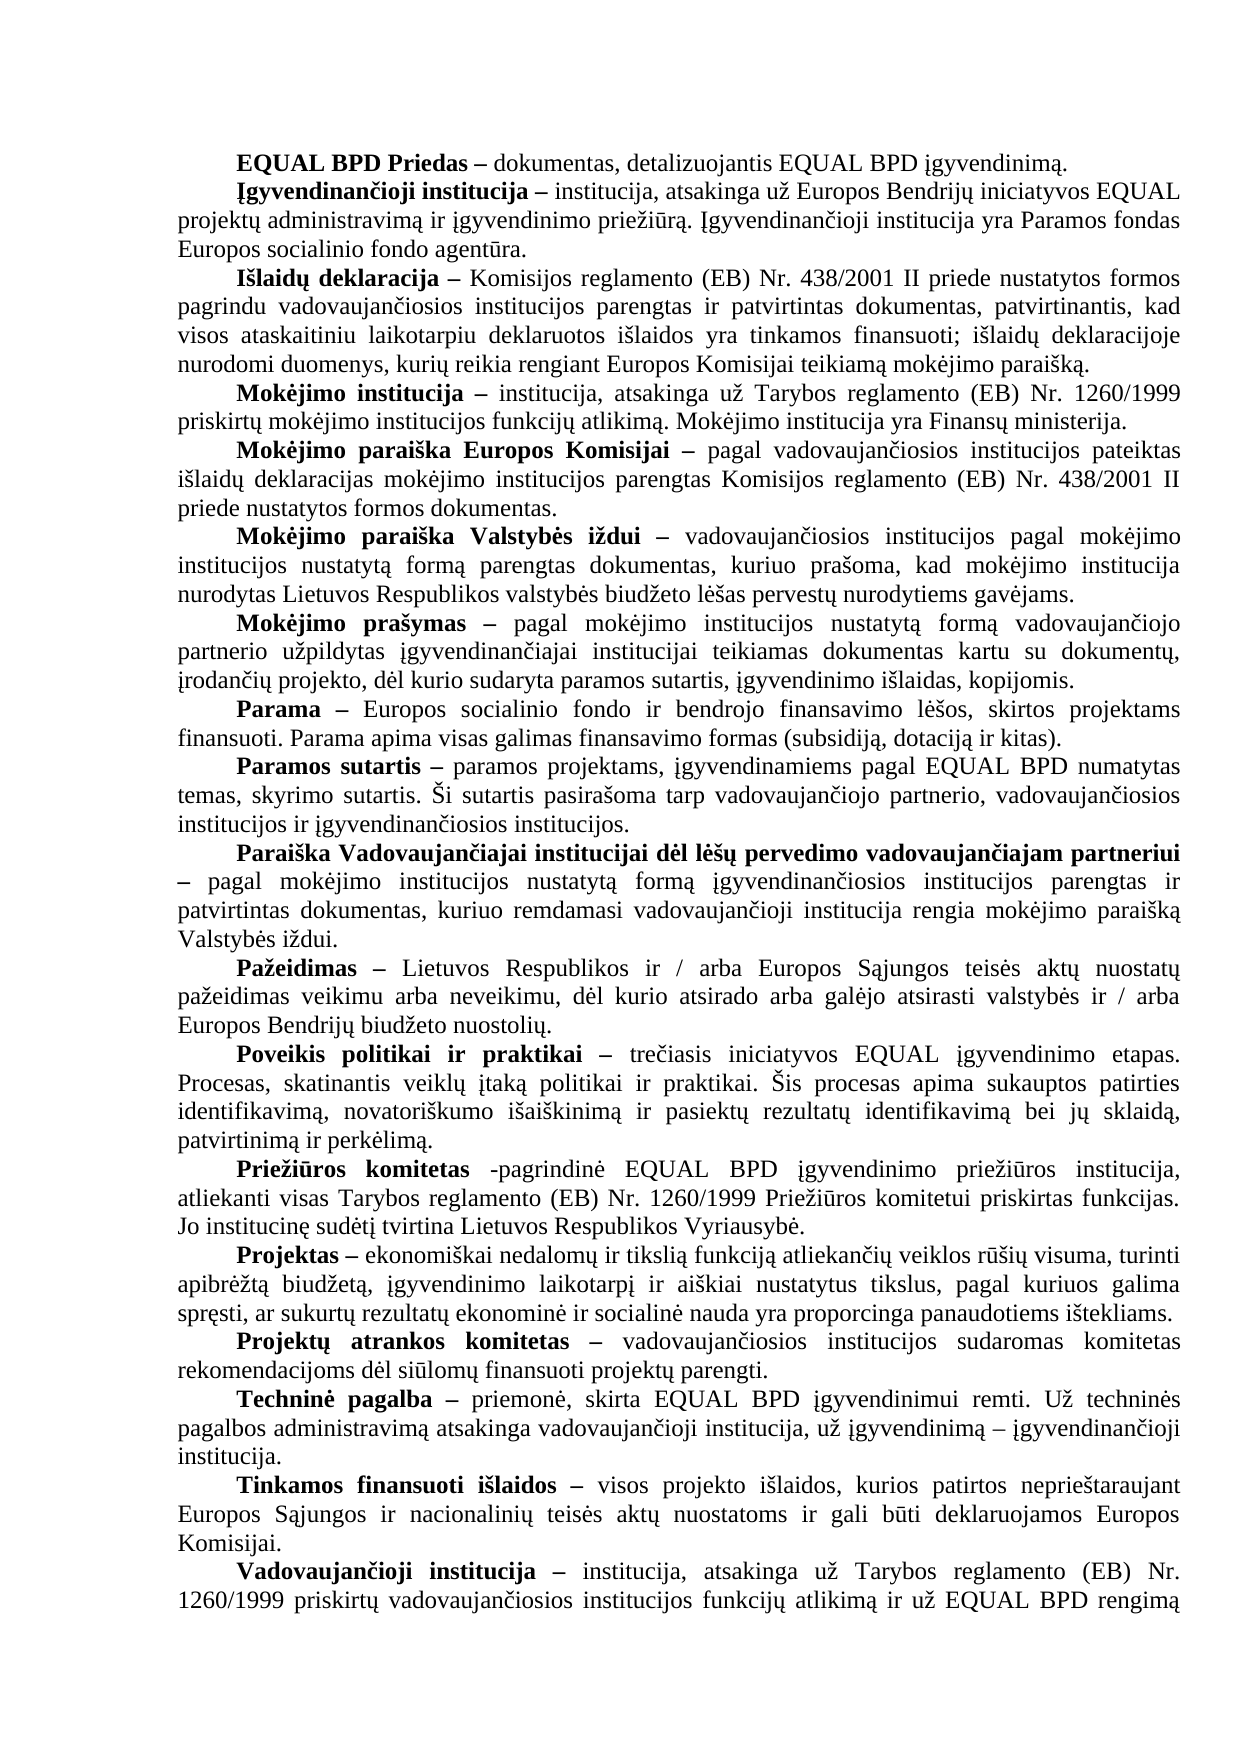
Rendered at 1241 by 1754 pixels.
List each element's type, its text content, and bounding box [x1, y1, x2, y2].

text EQUAL BPD Priedas – dokumentas, detalizuojantis EQUAL BPD įgyvendinimą. [177, 148, 1181, 176]
text Išlaidų deklaracija – Komisijos reglamento (EB) Nr. 438/2001 II priede nustatytos formos pagrindu vadovaujančiosios institucijos parengtas ir patvirtintas dokumentas, patvirtinantis, kad visos ataskaitiniu laikotarpiu deklaruotos išlaidos yra tinkamos finansuoti; išlaidų deklaracijoje nurodomi duomenys, kurių reikia rengiant Europos Komisijai teikiamą mokėjimo paraišką. [177, 263, 1181, 378]
text Vadovaujančioji institucija – institucija, atsakinga už Tarybos reglamento (EB) Nr. 1260/1999 priskirtų vadovaujančiosios institucijos funkcijų atlikimą ir už EQUAL BPD rengimą [177, 1556, 1181, 1614]
text Mokėjimo institucija – institucija, atsakinga už Tarybos reglamento (EB) Nr. 1260/1999 priskirtų mokėjimo institucijos funkcijų atlikimą. Mokėjimo institucija yra Finansų ministerija. [177, 378, 1181, 435]
text Parama – Europos socialinio fondo ir bendrojo finansavimo lėšos, skirtos projektams finansuoti. Parama apima visas galimas finansavimo formas (subsidiją, dotaciją ir kitas). [177, 694, 1181, 751]
text Poveikis politikai ir praktikai – trečiasis iniciatyvos EQUAL įgyvendinimo etapas. Procesas, skatinantis veiklų įtaką politikai ir praktikai. Šis procesas apima sukauptos patirties identifikavimą, novatoriškumo išaiškinimą ir pasiektų rezultatų identifikavimą bei jų sklaidą, patvirtinimą ir perkėlimą. [177, 1039, 1181, 1154]
text Paramos sutartis – paramos projektams, įgyvendinamiems pagal EQUAL BPD numatytas temas, skyrimo sutartis. Ši sutartis pasirašoma tarp vadovaujančiojo partnerio, vadovaujančiosios institucijos ir įgyvendinančiosios institucijos. [177, 751, 1181, 838]
text Projektas – ekonomiškai nedalomų ir tikslią funkciją atliekančių veiklos rūšių visuma, turinti apibrėžtą biudžetą, įgyvendinimo laikotarpį ir aiškiai nustatytus tikslus, pagal kuriuos galima spręsti, ar sukurtų rezultatų ekonominė ir socialinė nauda yra proporcinga panaudotiems ištekliams. [177, 1240, 1181, 1326]
text Pažeidimas – Lietuvos Respublikos ir / arba Europos Sąjungos teisės aktų nuostatų pažeidimas veikimu arba neveikimu, dėl kurio atsirado arba galėjo atsirasti valstybės ir / arba Europos Bendrijų biudžeto nuostolių. [177, 953, 1181, 1039]
text Tinkamos finansuoti išlaidos – visos projekto išlaidos, kurios patirtos neprieštaraujant Europos Sąjungos ir nacionalinių teisės aktų nuostatoms ir gali būti deklaruojamos Europos Komisijai. [177, 1470, 1181, 1556]
text Priežiūros komitetas -pagrindinė EQUAL BPD įgyvendinimo priežiūros institucija, atliekanti visas Tarybos reglamento (EB) Nr. 1260/1999 Priežiūros komitetui priskirtas funkcijas. Jo institucinę sudėtį tvirtina Lietuvos Respublikos Vyriausybė. [177, 1154, 1181, 1240]
text Projektų atrankos komitetas – vadovaujančiosios institucijos sudaromas komitetas rekomendacijoms dėl siūlomų finansuoti projektų parengti. [177, 1326, 1181, 1384]
text Mokėjimo paraiška Valstybės iždui – vadovaujančiosios institucijos pagal mokėjimo institucijos nustatytą formą parengtas dokumentas, kuriuo prašoma, kad mokėjimo institucija nurodytas Lietuvos Respublikos valstybės biudžeto lėšas pervestų nurodytiems gavėjams. [177, 521, 1181, 608]
text Įgyvendinančioji institucija – institucija, atsakinga už Europos Bendrijų iniciatyvos EQUAL projektų administravimą ir įgyvendinimo priežiūrą. Įgyvendinančioji institucija yra Paramos fondas Europos socialinio fondo agentūra. [177, 176, 1181, 263]
text Techninė pagalba – priemonė, skirta EQUAL BPD įgyvendinimui remti. Už techninės pagalbos administravimą atsakinga vadovaujančioji institucija, už įgyvendinimą – įgyvendinančioji institucija. [177, 1384, 1181, 1470]
text Mokėjimo prašymas – pagal mokėjimo institucijos nustatytą formą vadovaujančiojo partnerio užpildytas įgyvendinančiajai institucijai teikiamas dokumentas kartu su dokumentų, įrodančių projekto, dėl kurio sudaryta paramos sutartis, įgyvendinimo išlaidas, kopijomis. [177, 608, 1181, 694]
text Mokėjimo paraiška Europos Komisijai – pagal vadovaujančiosios institucijos pateiktas išlaidų deklaracijas mokėjimo institucijos parengtas Komisijos reglamento (EB) Nr. 438/2001 II priede nustatytos formos dokumentas. [177, 435, 1181, 521]
text Paraiška Vadovaujančiajai institucijai dėl lėšų pervedimo vadovaujančiajam partneriui – pagal mokėjimo institucijos nustatytą formą įgyvendinančiosios institucijos parengtas ir patvirtintas dokumentas, kuriuo remdamasi vadovaujančioji institucija rengia mokėjimo paraišką Valstybės iždui. [177, 838, 1181, 953]
